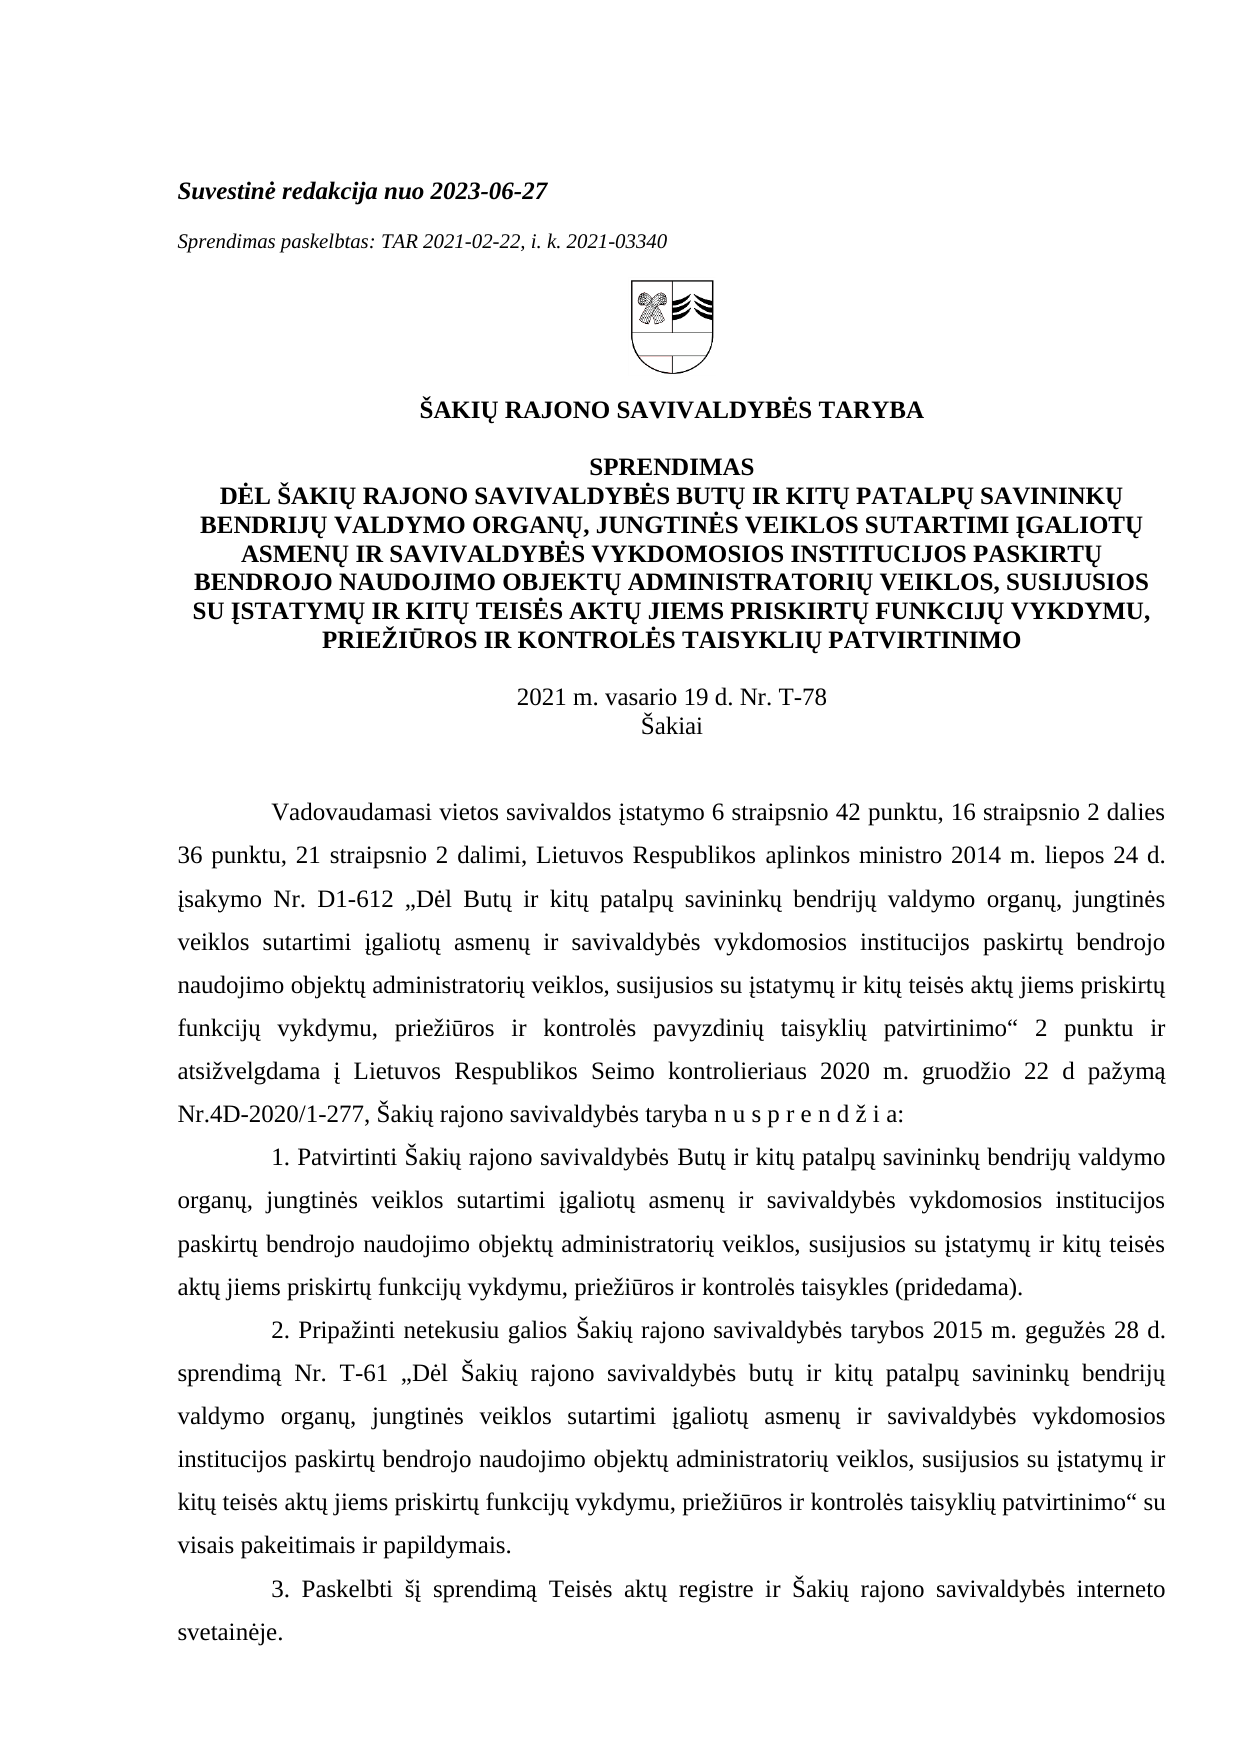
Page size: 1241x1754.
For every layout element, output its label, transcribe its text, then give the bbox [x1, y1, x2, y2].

text ŠAKIŲ RAJONO SAVIVALDYBĖS TARYBA [177, 395, 1166, 424]
text Suvestinė redakcija nuo 2023-06-27 [177, 176, 1166, 205]
text 2021 m. vasario 19 d. Nr. T-78 [177, 682, 1166, 711]
text Vadovaudamasi vietos savivaldos įstatymo 6 straipsnio 42 punktu, 16 straipsnio 2 dalies 36 punktu, 21 straipsnio 2 dalimi, Lietuvos Respublikos aplinkos ministro 2014 m. liepos 24 d. įsakymo Nr. D1-612 „Dėl Butų ir kitų patalpų savininkų bendrijų valdymo organų, jungtinės veiklos sutartimi įgaliotų asmenų ir savivaldybės vykdomosios institucijos paskirtų bendrojo naudojimo objektų administratorių veiklos, susijusios su įstatymų ir kitų teisės aktų jiems priskirtų funkcijų vykdymu, priežiūros ir kontrolės pavyzdinių taisyklių patvirtinimo“ 2 punktu ir atsižvelgdama į Lietuvos Respublikos Seimo kontrolieriaus 2020 m. gruodžio 22 d pažymą Nr.4D-2020/1-277, Šakių rajono savivaldybės taryba nusprendžia: [177, 797, 1166, 1128]
text Šakiai [177, 711, 1166, 740]
text Sprendimas paskelbtas: TAR 2021-02-22, i. k. 2021-03340 [177, 229, 1166, 253]
text 3. Paskelbti šį sprendimą Teisės aktų registre ir Šakių rajono savivaldybės interneto svetainėje. [177, 1574, 1166, 1646]
text DĖL ŠAKIŲ RAJONO SAVIVALDYBĖS BUTŲ IR KITŲ PATALPŲ SAVININKŲ BENDRIJŲ VALDYMO ORGANŲ, JUNGTINĖS VEIKLOS SUTARTIMI ĮGALIOTŲ ASMENŲ IR SAVIVALDYBĖS VYKDOMOSIOS INSTITUCIJOS PASKIRTŲ BENDROJO NAUDOJIMO OBJEKTŲ ADMINISTRATORIŲ VEIKLOS, SUSIJUSIOS SU ĮSTATYMŲ IR KITŲ TEISĖS AKTŲ JIEMS PRISKIRTŲ FUNKCIJŲ VYKDYMU, PRIEŽIŪROS IR KONTROLĖS TAISYKLIŲ PATVIRTINIMO [177, 481, 1166, 654]
text SPRENDIMAS [177, 452, 1166, 481]
text 2. Pripažinti netekusiu galios Šakių rajono savivaldybės tarybos 2015 m. gegužės 28 d. sprendimą Nr. T-61 „Dėl Šakių rajono savivaldybės butų ir kitų patalpų savininkų bendrijų valdymo organų, jungtinės veiklos sutartimi įgaliotų asmenų ir savivaldybės vykdomosios institucijos paskirtų bendrojo naudojimo objektų administratorių veiklos, susijusios su įstatymų ir kitų teisės aktų jiems priskirtų funkcijų vykdymu, priežiūros ir kontrolės taisyklių patvirtinimo“ su visais pakeitimais ir papildymais. [177, 1315, 1166, 1559]
text 1. Patvirtinti Šakių rajono savivaldybės Butų ir kitų patalpų savininkų bendrijų valdymo organų, jungtinės veiklos sutartimi įgaliotų asmenų ir savivaldybės vykdomosios institucijos paskirtų bendrojo naudojimo objektų administratorių veiklos, susijusios su įstatymų ir kitų teisės aktų jiems priskirtų funkcijų vykdymu, priežiūros ir kontrolės taisykles (pridedama). [177, 1142, 1166, 1301]
